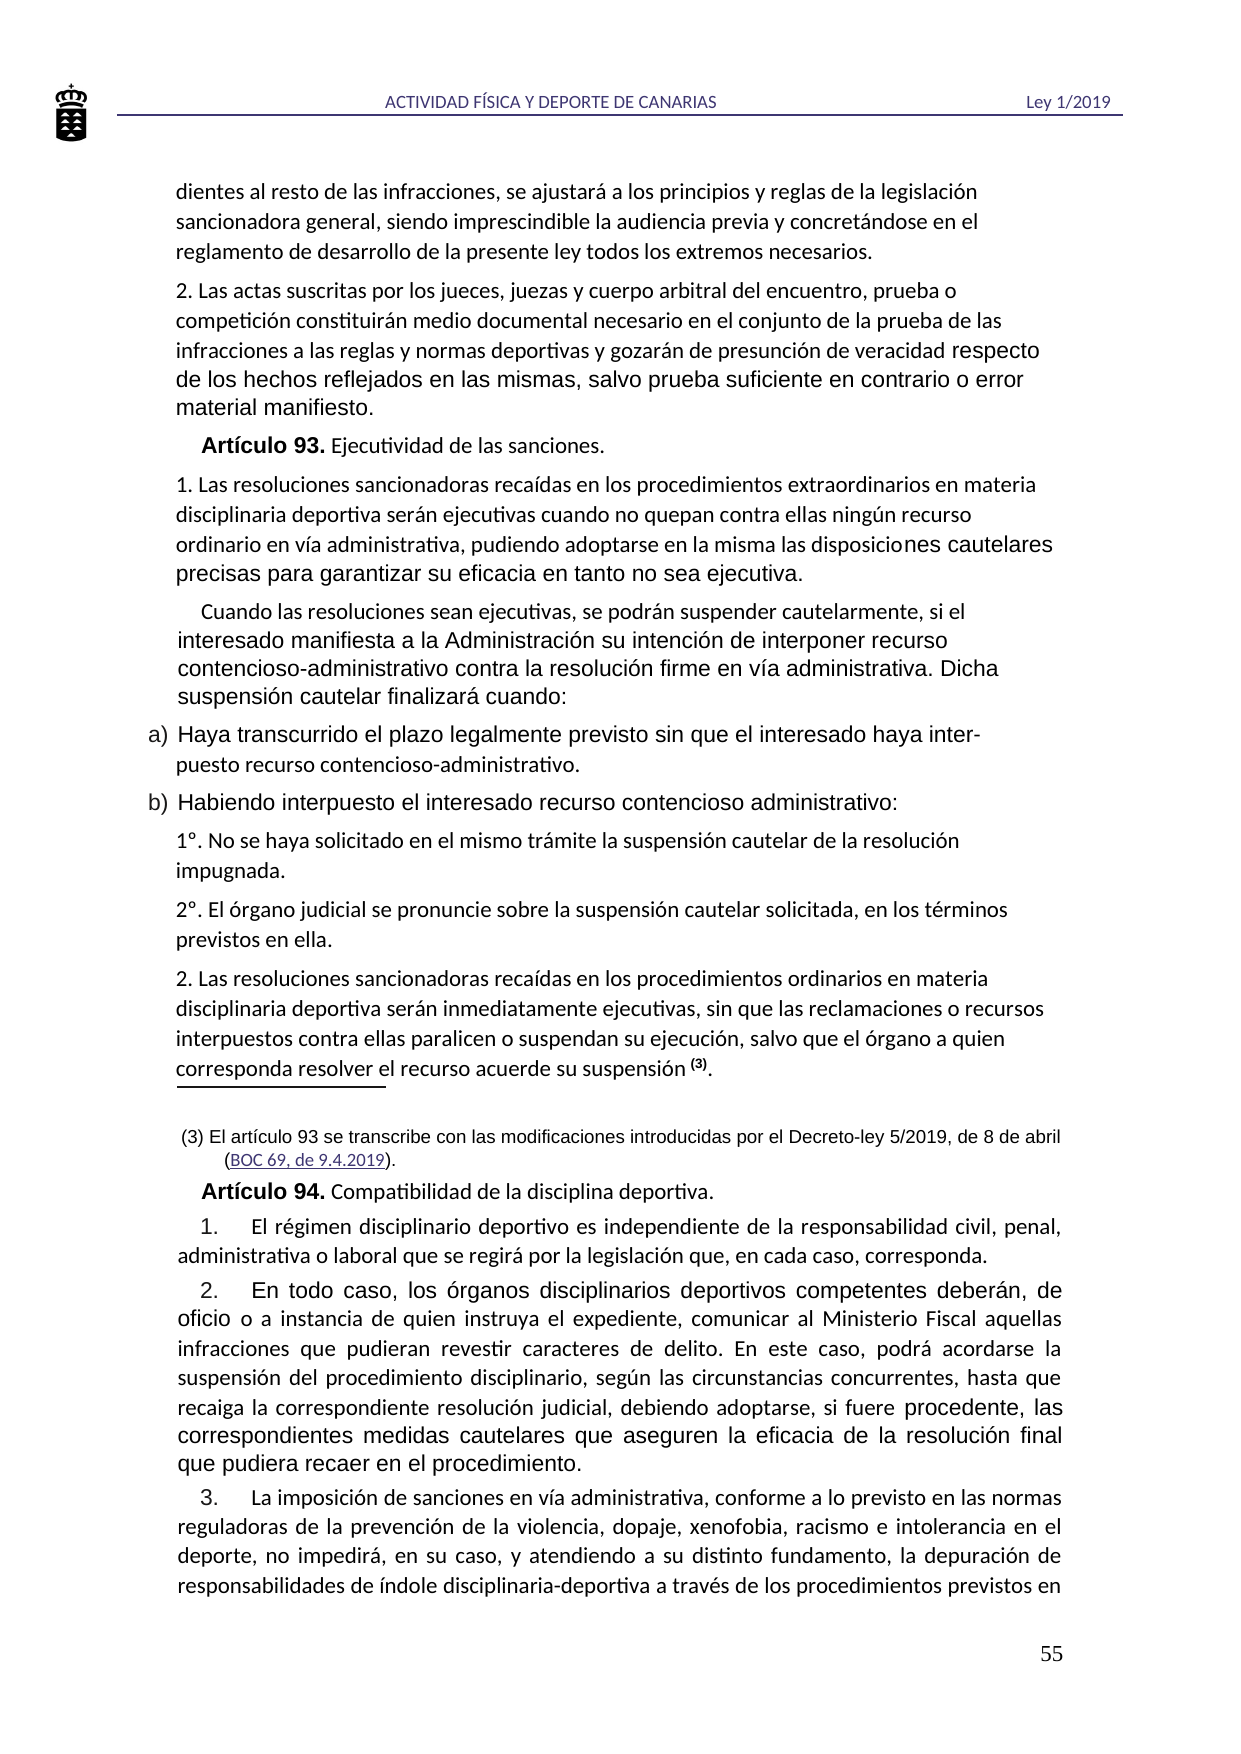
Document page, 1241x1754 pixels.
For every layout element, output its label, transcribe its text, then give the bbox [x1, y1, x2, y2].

text 2º. El órgano judicial se pronuncie sobre la suspensión cautelar solicitada, en los términos previstos en ella. [176, 895, 1063, 953]
text 2. Las actas suscritas por los jueces, juezas y cuerpo arbitral del encuentro, prueba o competición constituirán medio documental necesario en el conjunto de la prueba de las infracciones a las reglas y normas deportivas y gozarán de presunción de veracidad respecto de los hechos reflejados en las mismas, salvo prueba suficiente en contrario o error material manifiesto. [176, 276, 1063, 420]
text 1. Las resoluciones sancionadoras recaídas en los procedimientos extraordinarios en materia disciplinaria deportiva serán ejecutivas cuando no quepan contra ellas ningún recurso ordinario en vía administrativa, pudiendo adoptarse en la misma las disposiciones cautelares precisas para garantizar su eficacia en tanto no sea ejecutiva. [176, 470, 1063, 586]
text 1º. No se haya solicitado en el mismo trámite la suspensión cautelar de la resolución impugnada. [176, 826, 1063, 884]
list Haya transcurrido el plazo legalmente previsto sin que el interesado haya inter- [148, 720, 1063, 748]
text (3) El artículo 93 se transcribe con las modificaciones introducidas por el Decreto-ley 5/2019, de 8 de abril (BOC 69, de 9.4.2019). [176, 1126, 1064, 1171]
text dientes al resto de las infracciones, se ajustará a los principios y reglas de la legislación sancionadora general, siendo imprescindible la audiencia previa y concretándose en el reglamento de desarrollo de la presente ley todos los extremos necesarios. [176, 177, 1063, 265]
text Artículo 94. Compatibilidad de la disciplina deportiva. [201, 1177, 1063, 1205]
list Habiendo interpuesto el interesado recurso contencioso administrativo: [148, 789, 1063, 815]
text 2. Las resoluciones sancionadoras recaídas en los procedimientos ordinarios en materia disciplinaria deportiva serán inmediatamente ejecutivas, sin que las reclamaciones o recursos interpuestos contra ellas paralicen o suspendan su ejecución, salvo que el órgano a quien corresponda resolver el recurso acuerde su suspensión (3). [176, 964, 1063, 1082]
list El régimen disciplinario deportivo es independiente de la responsabilidad civil, penal, administrativa o laboral que se regirá por la legislación que, en cada caso, corresponda. [177, 1212, 1063, 1270]
list La imposición de sanciones en vía administrativa, conforme a lo previsto en las normas reguladoras de la prevención de la violencia, dopaje, xenofobia, racismo e intolerancia en el deporte, no impedirá, en su caso, y atendiendo a su distinto fundamento, la depuración de responsabilidades de índole disciplinaria-deportiva a través de los procedimientos previstos en [177, 1483, 1063, 1599]
text Cuando las resoluciones sean ejecutivas, se podrán suspender cautelarmente, si el interesado manifiesta a la Administración su intención de interponer recurso contencioso-administrativo contra la resolución firme en vía administrativa. Dicha suspensión cautelar finalizará cuando: [177, 597, 1063, 709]
text Artículo 93. Ejecutividad de las sanciones. [201, 431, 1063, 459]
text puesto recurso contencioso-administrativo. [176, 750, 1063, 778]
list En todo caso, los órganos disciplinarios deportivos competentes deberán, de oficio o a instancia de quien instruya el expediente, comunicar al Ministerio Fiscal aquellas infracciones que pudieran revestir caracteres de delito. En este caso, podrá acordarse la suspensión del procedimiento disciplinario, según las circunstancias concurrentes, hasta que recaiga la correspondiente resolución judicial, debiendo adoptarse, si fuere procedente, las correspondientes medidas cautelares que aseguren la eficacia de la resolución final que pudiera recaer en el procedimiento. [177, 1277, 1063, 1476]
